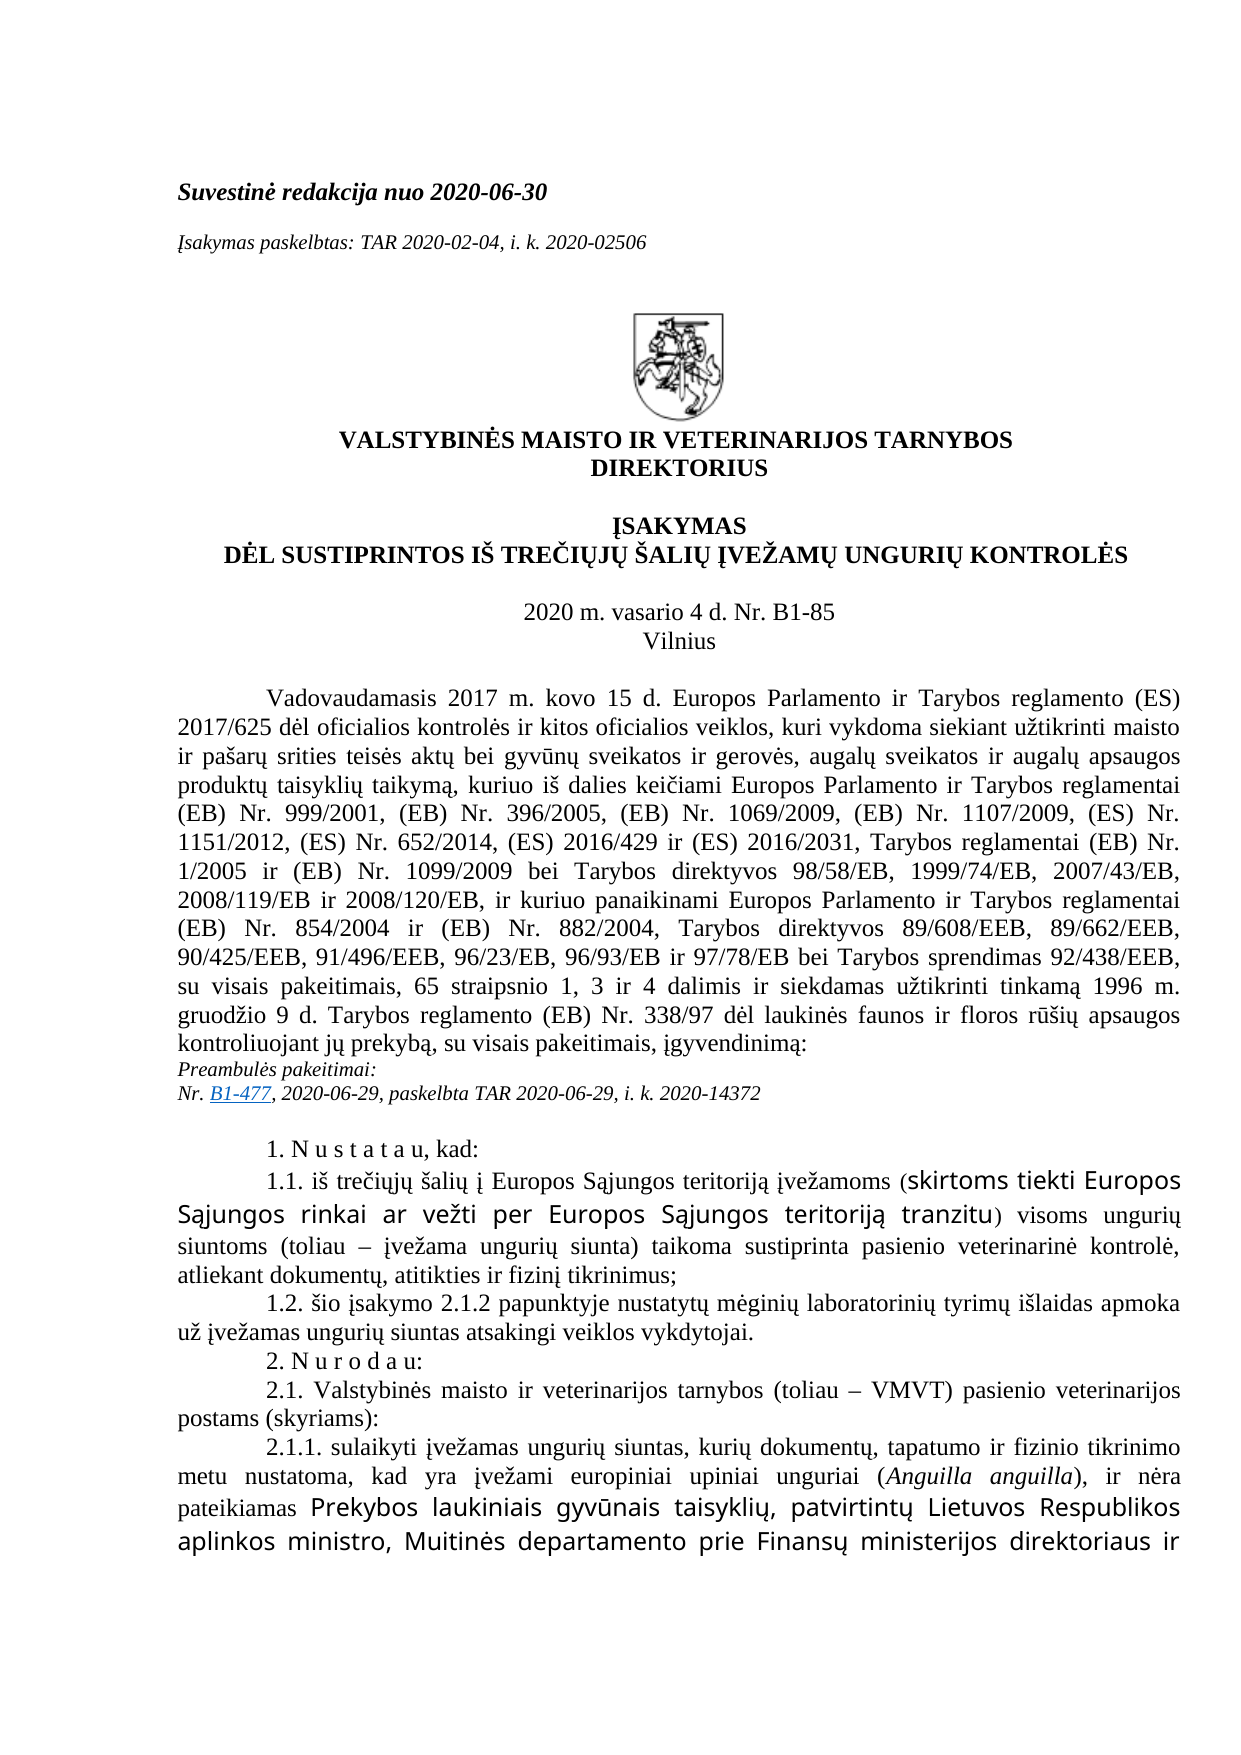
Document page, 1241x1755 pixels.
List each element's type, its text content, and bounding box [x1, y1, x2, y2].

text Įsakymas paskelbtas: TAR 2020-02-04, i. k. 2020-02506 [177, 230, 1181, 254]
text DIREKTORIUS [177, 453, 1181, 482]
text 2.1.1. sulaikyti įvežamas ungurių siuntas, kurių dokumentų, tapatumo ir fizinio tikrinimo metu nustatoma, kad yra įvežami europiniai upiniai unguriai (Anguilla anguilla), ir nėra pateikiamas Prekybos laukiniais gyvūnais taisyklių, patvirtintų Lietuvos Respublikos aplinkos ministro, Muitinės departamento prie Finansų ministerijos direktoriaus ir [177, 1432, 1181, 1558]
text 2.1. Valstybinės maisto ir veterinarijos tarnybos (toliau – VMVT) pasienio veterinarijos postams (skyriams): [177, 1375, 1181, 1432]
text 2020 m. vasario 4 d. Nr. B1-85 [177, 597, 1181, 626]
text Vilnius [177, 626, 1181, 655]
text 2. N u r o d a u: [177, 1346, 1181, 1375]
text ĮSAKYMAS [177, 511, 1181, 540]
text 1.1. iš trečiųjų šalių į Europos Sąjungos teritoriją įvežamoms (skirtoms tiekti Europos Sąjungos rinkai ar vežti per Europos Sąjungos teritoriją tranzitu) visoms ungurių siuntoms (toliau – įvežama ungurių siunta) taikoma sustiprinta pasienio veterinarinė kontrolė, atliekant dokumentų, atitikties ir fizinį tikrinimus; [177, 1163, 1181, 1288]
text Nr. B1-477, 2020-06-29, paskelbta TAR 2020-06-29, i. k. 2020-14372 [177, 1081, 1181, 1105]
text VALSTYBINĖS MAISTO IR VETERINARIJOS TARNYBOS [177, 425, 1181, 453]
text 1.2. šio įsakymo 2.1.2 papunktyje nustatytų mėginių laboratorinių tyrimų išlaidas apmoka už įvežamas ungurių siuntas atsakingi veiklos vykdytojai. [177, 1288, 1181, 1346]
text 1. N u s t a t a u, kad: [177, 1134, 1181, 1163]
text Vadovaudamasis 2017 m. kovo 15 d. Europos Parlamento ir Tarybos reglamento (ES) 2017/625 dėl oficialios kontrolės ir kitos oficialios veiklos, kuri vykdoma siekiant užtikrinti maisto ir pašarų srities teisės aktų bei gyvūnų sveikatos ir gerovės, augalų sveikatos ir augalų apsaugos produktų taisyklių taikymą, kuriuo iš dalies keičiami Europos Parlamento ir Tarybos reglamentai (EB) Nr. 999/2001, (EB) Nr. 396/2005, (EB) Nr. 1069/2009, (EB) Nr. 1107/2009, (ES) Nr. 1151/2012, (ES) Nr. 652/2014, (ES) 2016/429 ir (ES) 2016/2031, Tarybos reglamentai (EB) Nr. 1/2005 ir (EB) Nr. 1099/2009 bei Tarybos direktyvos 98/58/EB, 1999/74/EB, 2007/43/EB, 2008/119/EB ir 2008/120/EB, ir kuriuo panaikinami Europos Parlamento ir Tarybos reglamentai (EB) Nr. 854/2004 ir (EB) Nr. 882/2004, Tarybos direktyvos 89/608/EEB, 89/662/EEB, 90/425/EEB, 91/496/EEB, 96/23/EB, 96/93/EB ir 97/78/EB bei Tarybos sprendimas 92/438/EEB, su visais pakeitimais, 65 straipsnio 1, 3 ir 4 dalimis ir siekdamas užtikrinti tinkamą 1996 m. gruodžio 9 d. Tarybos reglamento (EB) Nr. 338/97 dėl laukinės faunos ir floros rūšių apsaugos kontroliuojant jų prekybą, su visais pakeitimais, įgyvendinimą: [177, 683, 1181, 1057]
text Suvestinė redakcija nuo 2020-06-30 [177, 177, 1181, 206]
text Preambulės pakeitimai: [177, 1057, 1181, 1081]
text DĖL SUSTIPRINTOS IŠ TREČIŲJŲ ŠALIŲ ĮVEŽAMŲ UNGURIŲ KONTROLĖS [177, 540, 1181, 568]
